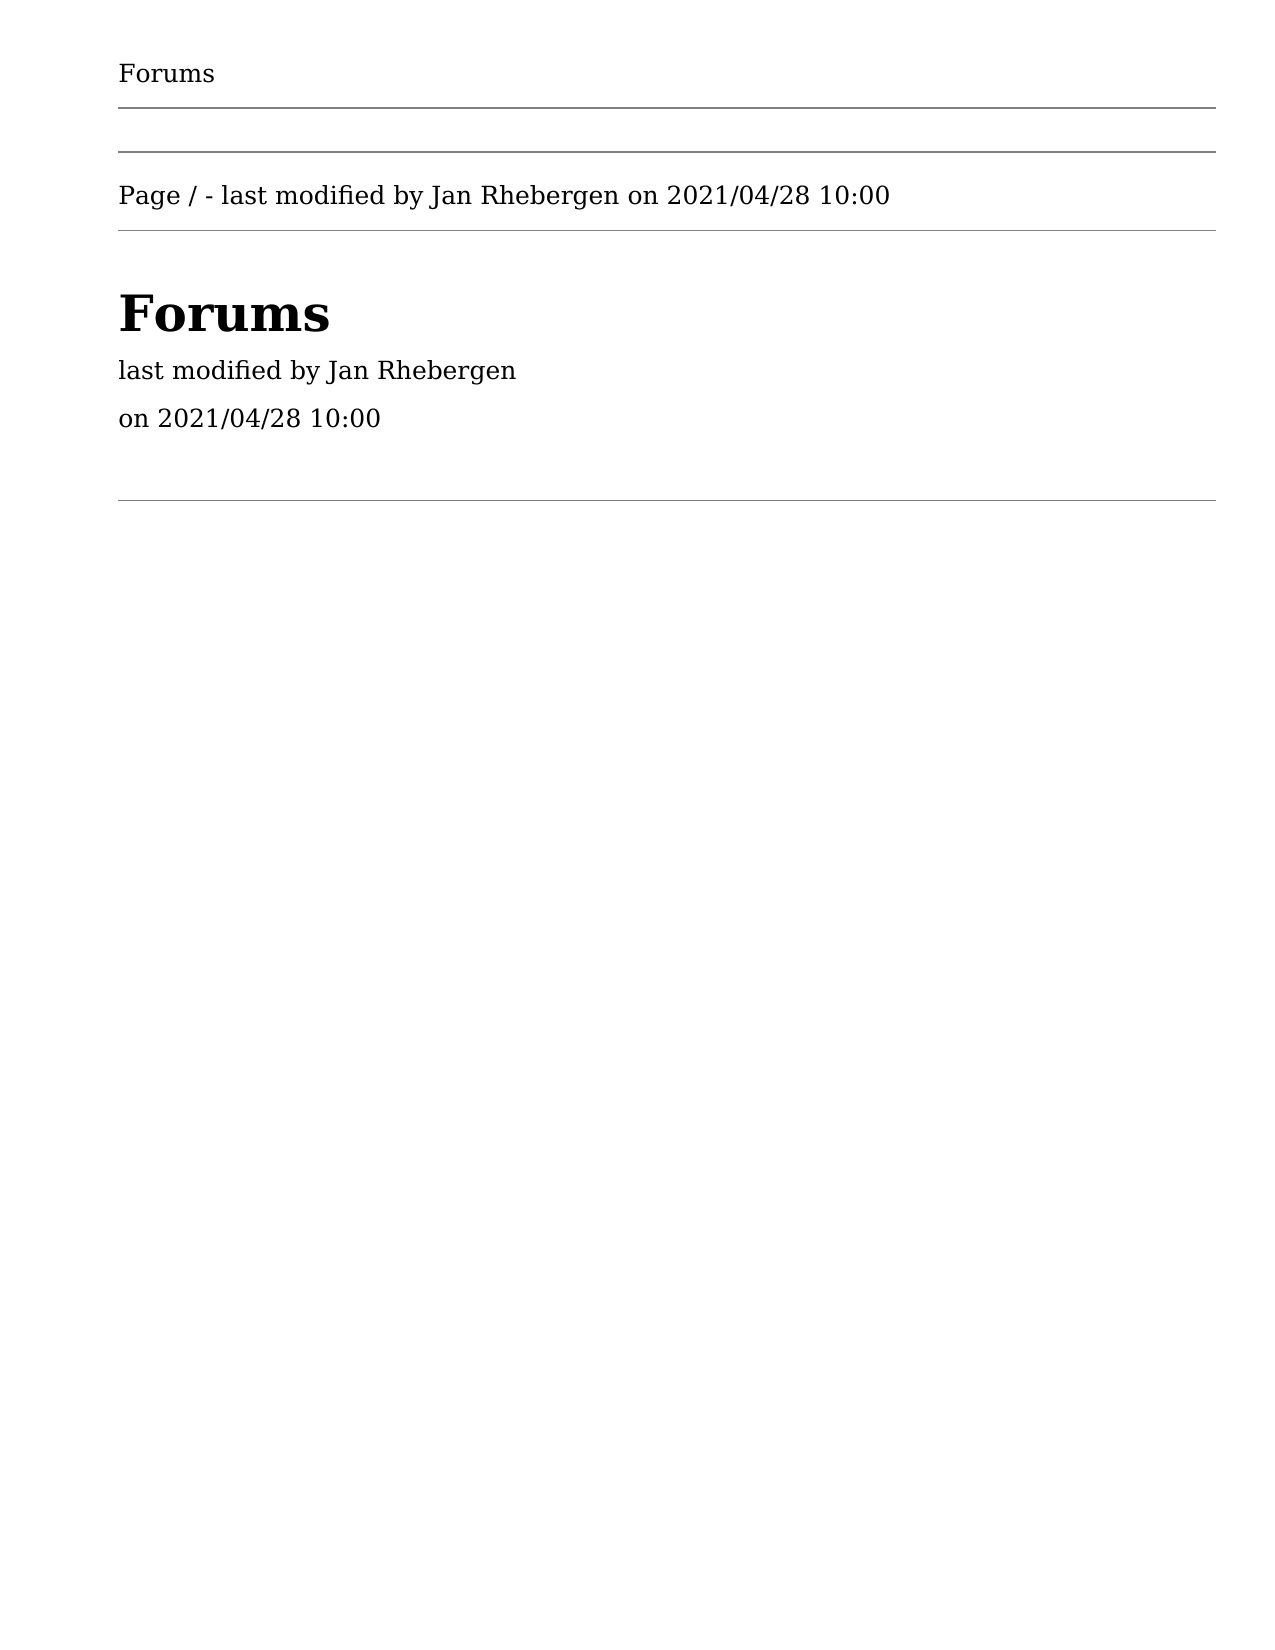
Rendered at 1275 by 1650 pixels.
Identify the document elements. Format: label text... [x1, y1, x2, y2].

subtitle Forums [118, 284, 1216, 343]
text last modified by Jan Rhebergen [118, 356, 1216, 385]
text Page / - last modified by Jan Rhebergen on 2021/04/28 10:00 [118, 182, 1216, 211]
text on 2021/04/28 10:00 [118, 404, 1216, 433]
text Forums [118, 59, 1216, 88]
